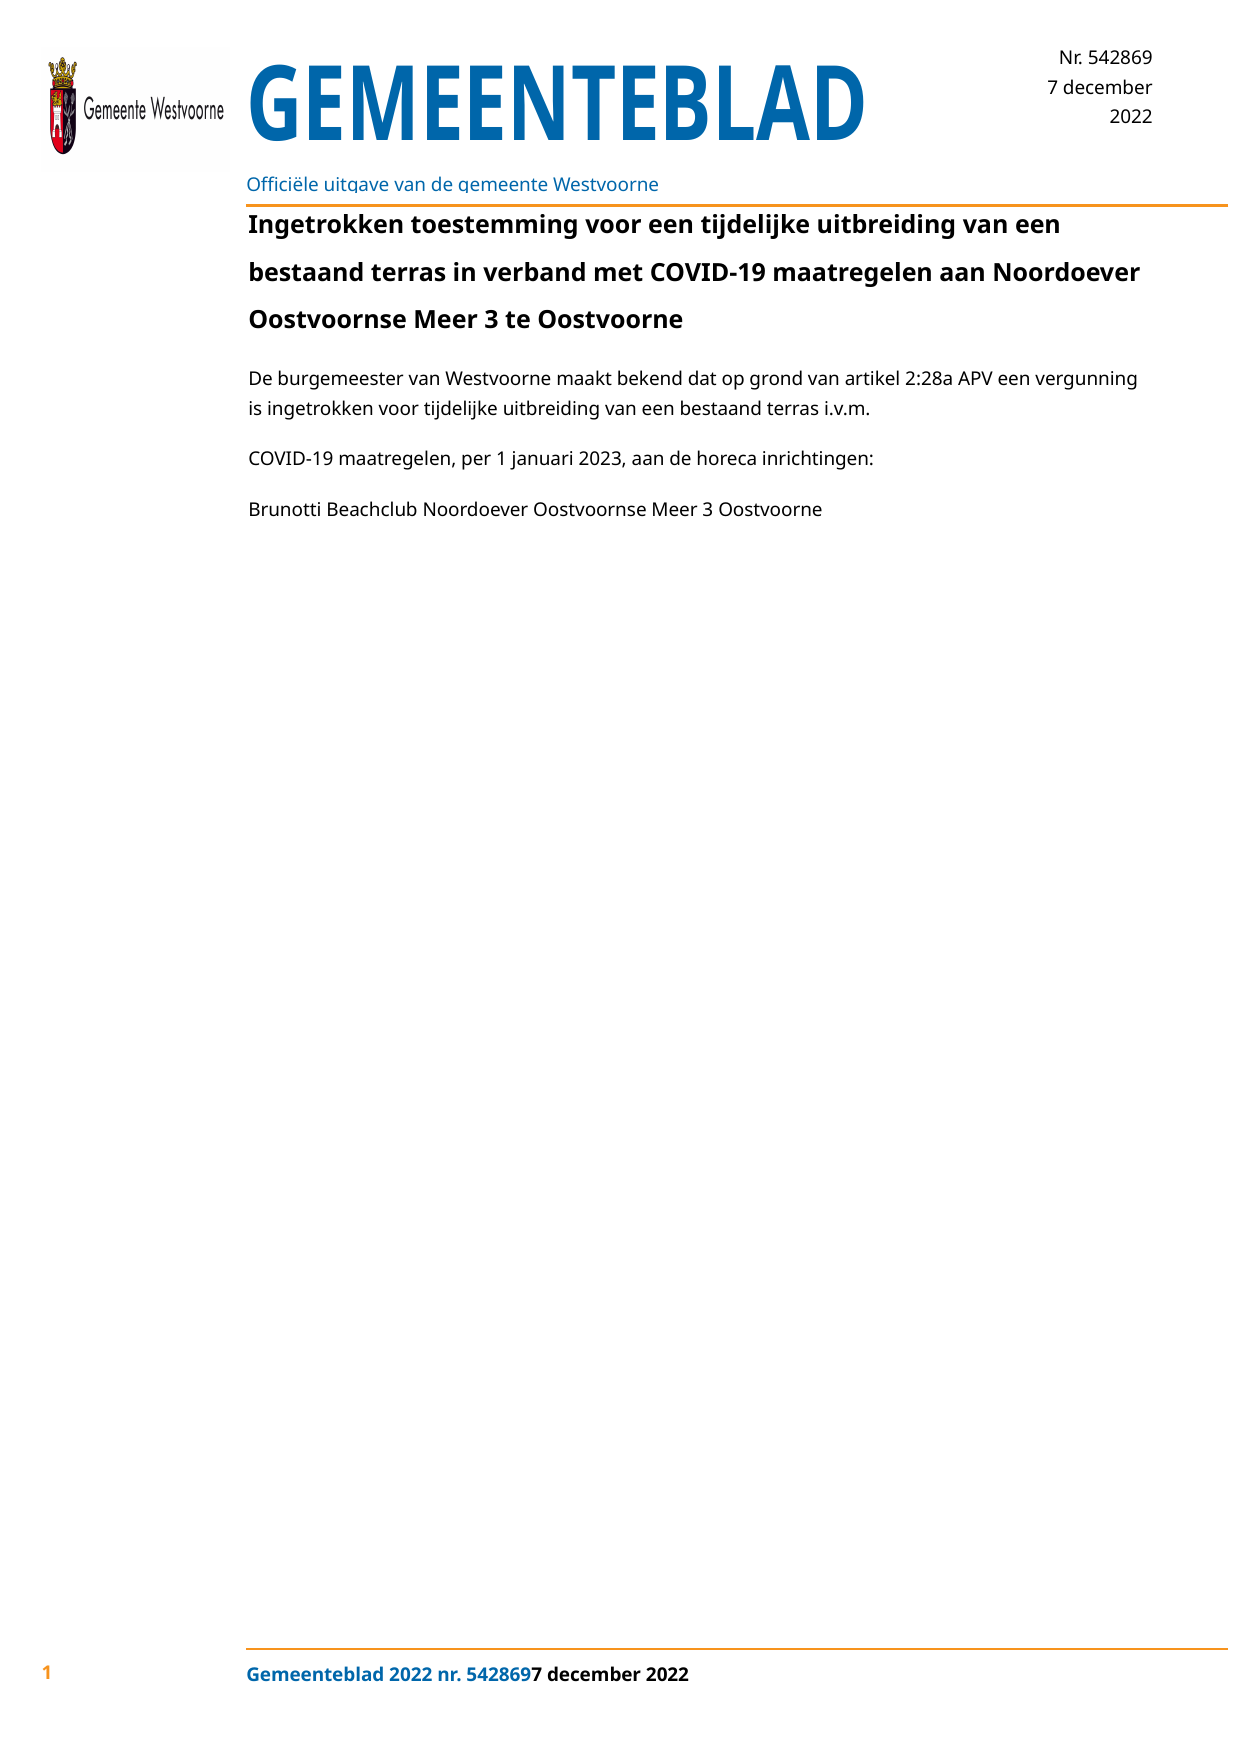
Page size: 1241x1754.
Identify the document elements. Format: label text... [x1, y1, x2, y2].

text De burgemeester van Westvoorne maakt bekend dat op grond van artikel 2:28a APV een vergunning is ingetrokken voor tijdelijke uitbreiding van een bestaand terras i.v.m. [248, 366, 1152, 421]
picture [41, 47, 231, 172]
text COVID-19 maatregelen, per 1 januari 2023, aan de horeca inrichtingen: [248, 446, 1152, 471]
text Ingetrokken toestemming voor een tijdelijke uitbreiding van een bestaand terras in verband met COVID-19 maatregelen aan Noordoever Oostvoornse Meer 3 te Oostvoorne [248, 207, 1152, 336]
text Brunotti Beachclub Noordoever Oostvoornse Meer 3 Oostvoorne [248, 496, 1152, 522]
